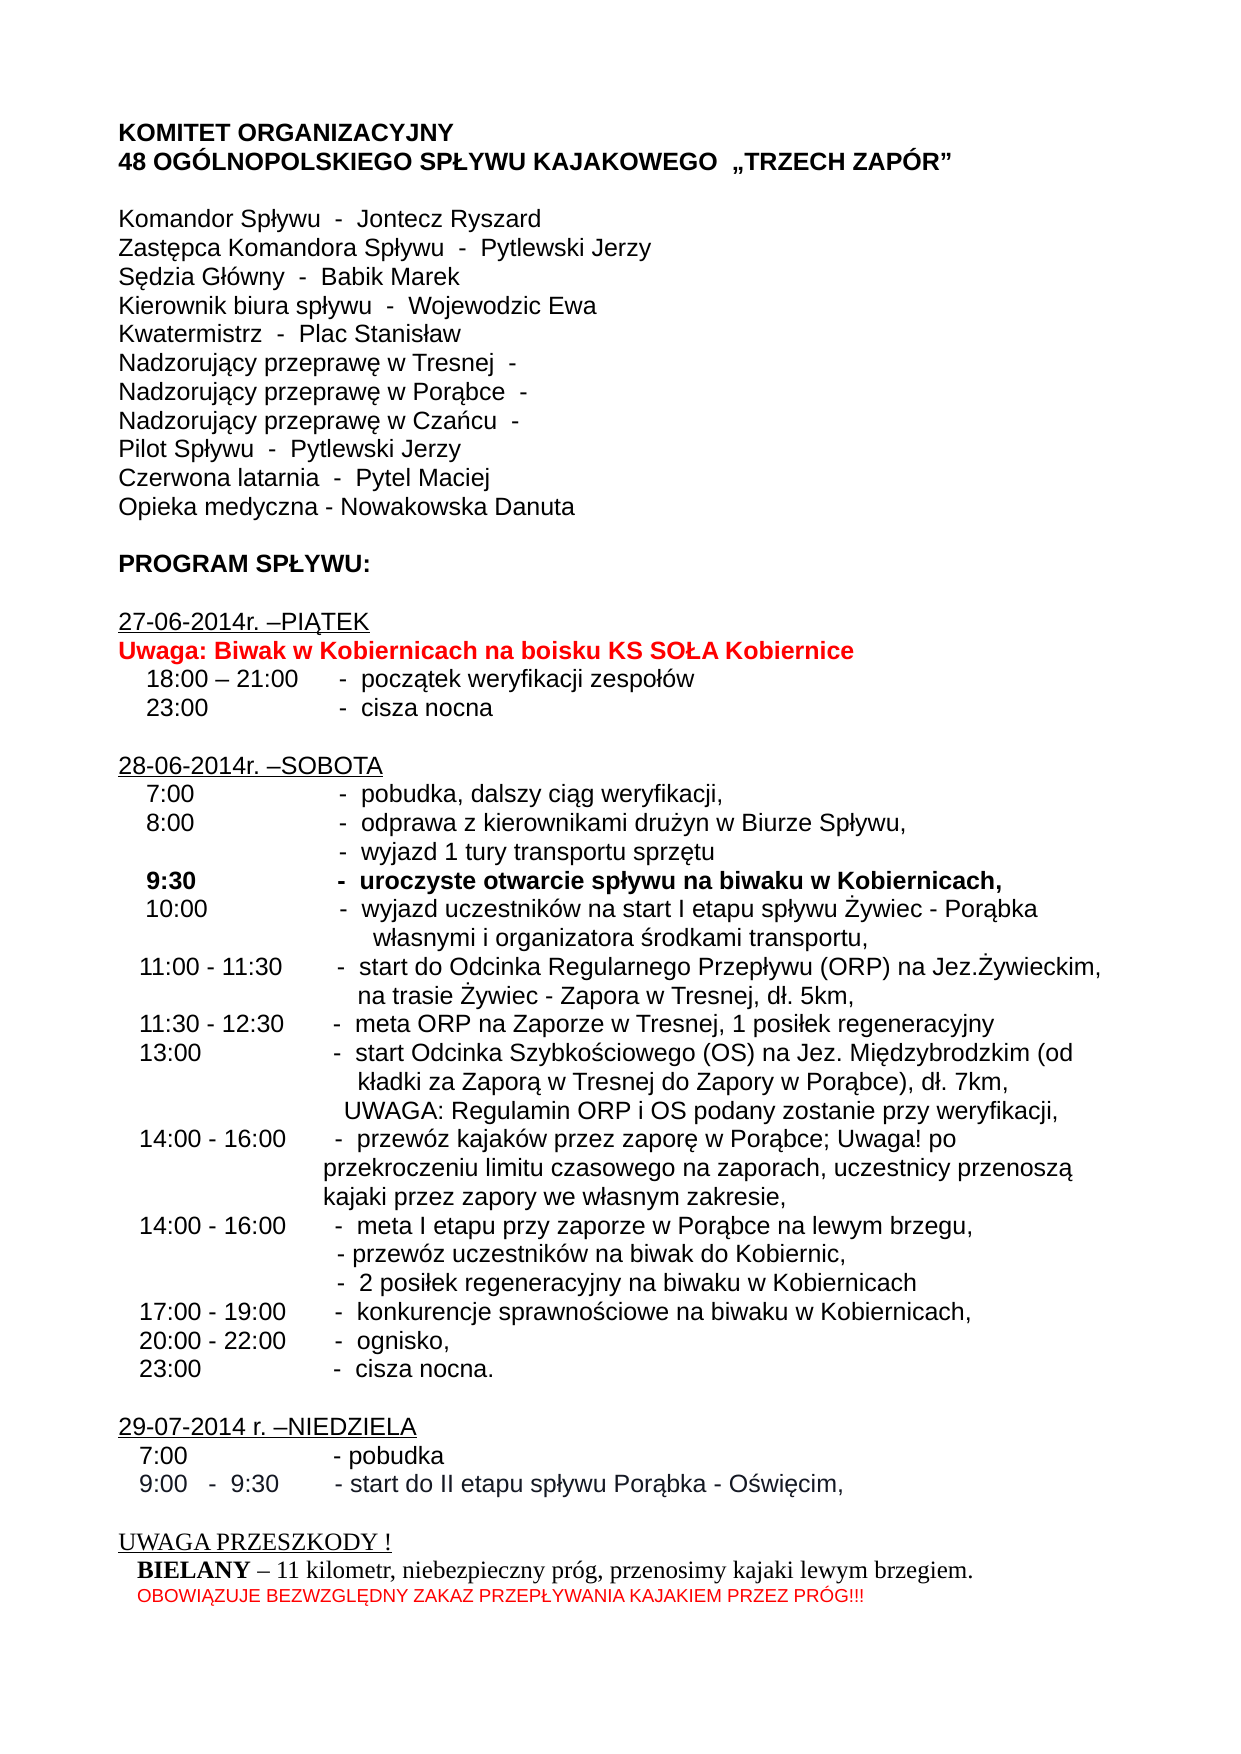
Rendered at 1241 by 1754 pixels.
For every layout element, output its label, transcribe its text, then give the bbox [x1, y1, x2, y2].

text 10:00 - wyjazd uczestników na start I etapu spływu Żywiec - Porąbka własnymi i organizatora środkami transportu, [124, 894, 1103, 952]
text 14:00 - 16:00 - przewóz kajaków przez zaporę w Porąbce; Uwaga! po przekroczeniu limitu czasowego na zaporach, uczestnicy przenoszą kajaki przez zapory we własnym zakresie, [118, 1124, 1103, 1211]
text BIELANY – 11 kilometr, niebezpieczny próg, przenosimy kajaki lewym brzegiem. OBOWIĄZUJE BEZWZGLĘDNY ZAKAZ PRZEPŁYWANIA KAJAKIEM PRZEZ PRÓG!!! [118, 1556, 1103, 1606]
text Komandor Spływu - Jontecz Ryszard Zastępca Komandora Spływu - Pytlewski Jerzy Sędzia Główny - Babik Marek Kierownik biura spływu - Wojewodzic Ewa Kwatermistrz - Plac Stanisław Nadzorujący przeprawę w Tresnej - Nadzorujący przeprawę w Porąbce - Nadzorujący przeprawę w Czańcu - Pilot Spływu - Pytlewski Jerzy Czerwona latarnia - Pytel Maciej Opieka medyczna - Nowakowska Danuta [118, 204, 1103, 521]
text PROGRAM SPŁYWU: 27-06-2014r. –PIĄTEK Uwaga: Biwak w Kobiernicach na boisku KS SOŁA Kobiernice 18:00 – 21:00 - początek weryfikacji zespołów 23:00 - cisza nocna 28-06-2014r. –SOBOTA 7:00 - pobudka, dalszy ciąg weryfikacji, [118, 549, 1103, 808]
text 9:00 - 9:30 - start do II etapu spływu Porąbka - Oświęcim, [118, 1469, 1103, 1498]
text 8:00 - odprawa z kierownikami drużyn w Biurze Spływu, [118, 808, 1103, 837]
text 20:00 - 22:00 - ognisko, [118, 1326, 1103, 1354]
text 7:00 - pobudka [118, 1441, 1103, 1469]
text 14:00 - 16:00 - meta I etapu przy zaporze w Porąbce na lewym brzegu, [118, 1211, 1103, 1239]
text UWAGA PRZESZKODY ! [118, 1527, 1103, 1556]
text UWAGA: Regulamin ORP i OS podany zostanie przy weryfikacji, [249, 1096, 1103, 1124]
text 11:30 - 12:30 - meta ORP na Zaporze w Tresnej, 1 posiłek regeneracyjny [118, 1009, 1103, 1038]
text - wyjazd 1 tury transportu sprzętu [118, 837, 1103, 866]
text 13:00 - start Odcinka Szybkościowego (OS) na Jez. Międzybrodzkim (od kładki za Zaporą w Tresnej do Zapory w Porąbce), dł. 7km, [118, 1038, 1103, 1096]
text - 2 posiłek regeneracyjny na biwaku w Kobiernicach [118, 1268, 1103, 1297]
text 29-07-2014 r. –NIEDZIELA [118, 1412, 1103, 1441]
text 9:30 - uroczyste otwarcie spływu na biwaku w Kobiernicach, [118, 866, 1103, 894]
text - przewóz uczestników na biwak do Kobiernic, [118, 1239, 1103, 1268]
text 11:00 - 11:30 - start do Odcinka Regularnego Przepływu (ORP) na Jez.Żywieckim, na trasie Żywiec - Zapora w Tresnej, dł. 5km, [118, 952, 1103, 1009]
text 17:00 - 19:00 - konkurencje sprawnościowe na biwaku w Kobiernicach, [118, 1297, 1103, 1326]
text KOMITET ORGANIZACYJNY 48 OGÓLNOPOLSKIEGO SPŁYWU KAJAKOWEGO „TRZECH ZAPÓR” [118, 118, 1122, 204]
text 23:00 - cisza nocna. [118, 1354, 1103, 1383]
